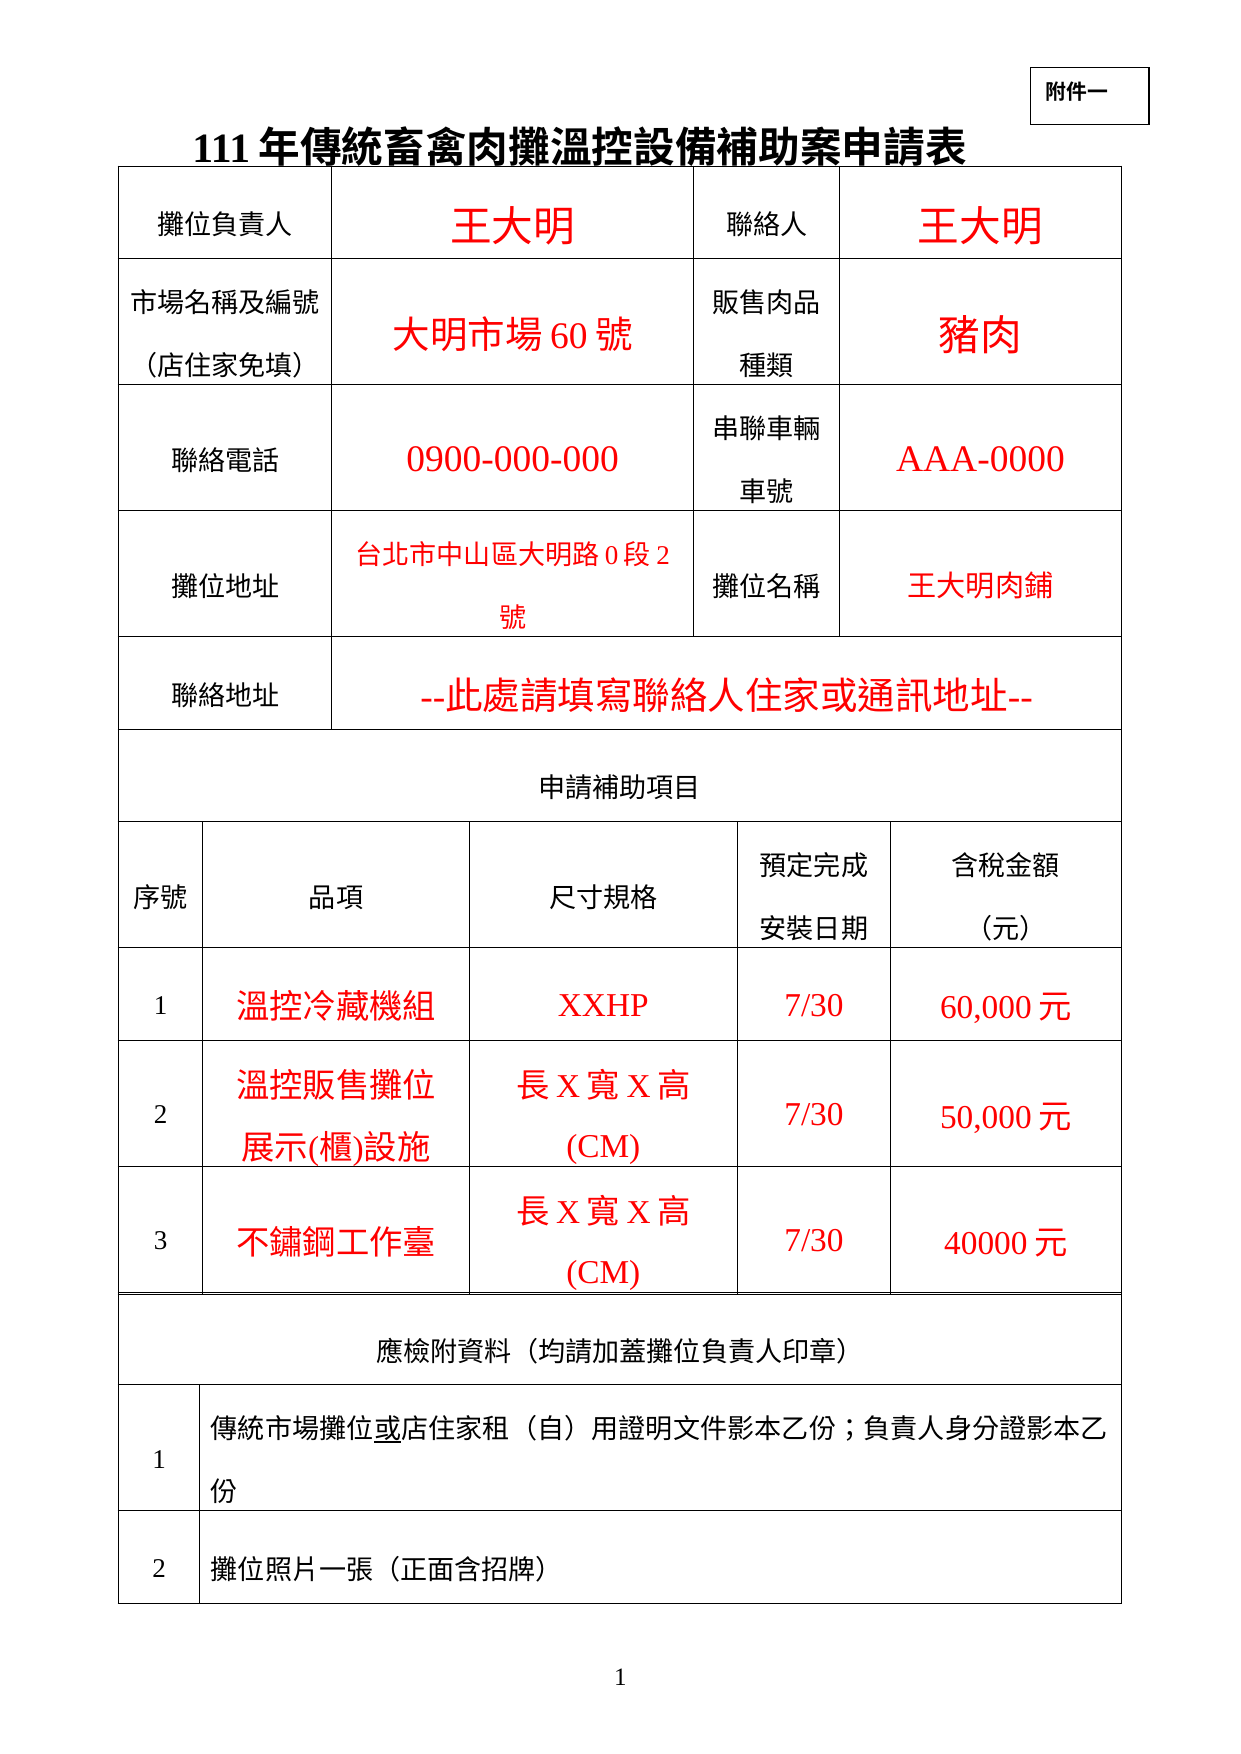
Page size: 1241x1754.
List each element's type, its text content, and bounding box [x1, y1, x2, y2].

table_cell 傳統市場攤位或店住家租（自）用證明文件影本乙份；負責人身分證影本乙份 [200, 1385, 1121, 1510]
table_cell 販售肉品種類 [694, 259, 839, 384]
table_cell --此處請填寫聯絡人住家或通訊地址-- [332, 637, 1121, 729]
table_cell 台北市中山區大明路0段2號 [332, 511, 693, 636]
table_cell 含稅金額 （元） [891, 822, 1121, 947]
table_cell 2 [119, 1041, 202, 1166]
table_cell 1 [119, 1385, 199, 1510]
table_cell 3 [119, 1167, 202, 1292]
text 111年傳統畜禽肉攤溫控設備補助案申請表 [192, 103, 1122, 166]
table_cell 溫控冷藏機組 [203, 948, 469, 1040]
table_cell 溫控販售攤位 展示(櫃)設施 [203, 1041, 469, 1166]
table_cell 聯絡電話 [119, 385, 331, 510]
table_cell XXHP [470, 948, 737, 1040]
table_cell 長X寬X高(CM) [470, 1041, 737, 1166]
table_cell 王大明肉鋪 [840, 511, 1121, 636]
table_header 王大明 [332, 167, 693, 258]
table_cell 不鏽鋼工作臺 [203, 1167, 469, 1292]
table_cell AAA-0000 [840, 385, 1121, 510]
table_cell 攤位照片一張（正面含招牌） [200, 1511, 1121, 1603]
table_cell 預定完成 安裝日期 [738, 822, 890, 947]
table_cell 串聯車輛車號 [694, 385, 839, 510]
table_header 王大明 [840, 167, 1121, 258]
table_cell 40000元 [891, 1167, 1121, 1292]
table_cell 應檢附資料（均請加蓋攤位負責人印章） [119, 1295, 1121, 1384]
table_header 聯絡人 [694, 167, 839, 258]
table_cell 60,000元 [891, 948, 1121, 1040]
table_cell 序號 [119, 822, 202, 947]
table_cell 聯絡地址 [119, 637, 331, 729]
table_cell 長X寬X高(CM) [470, 1167, 737, 1292]
table_cell 1 [119, 948, 202, 1040]
table_cell 尺寸規格 [470, 822, 737, 947]
table_cell 2 [119, 1511, 199, 1603]
table_cell 7/30 [738, 948, 890, 1040]
table_cell 攤位地址 [119, 511, 331, 636]
table_cell 7/30 [738, 1041, 890, 1166]
table_cell 50,000元 [891, 1041, 1121, 1166]
table_cell 市場名稱及編號 （店住家免填） [119, 259, 331, 384]
table_header 攤位負責人 [119, 167, 331, 258]
table_cell 0900-000-000 [332, 385, 693, 510]
table_cell 品項 [203, 822, 469, 947]
table_cell 7/30 [738, 1167, 890, 1292]
table_cell 大明市場60號 [332, 259, 693, 384]
table_cell 豬肉 [840, 259, 1121, 384]
table_cell 申請補助項目 [119, 730, 1121, 821]
table_cell 攤位名稱 [694, 511, 839, 636]
